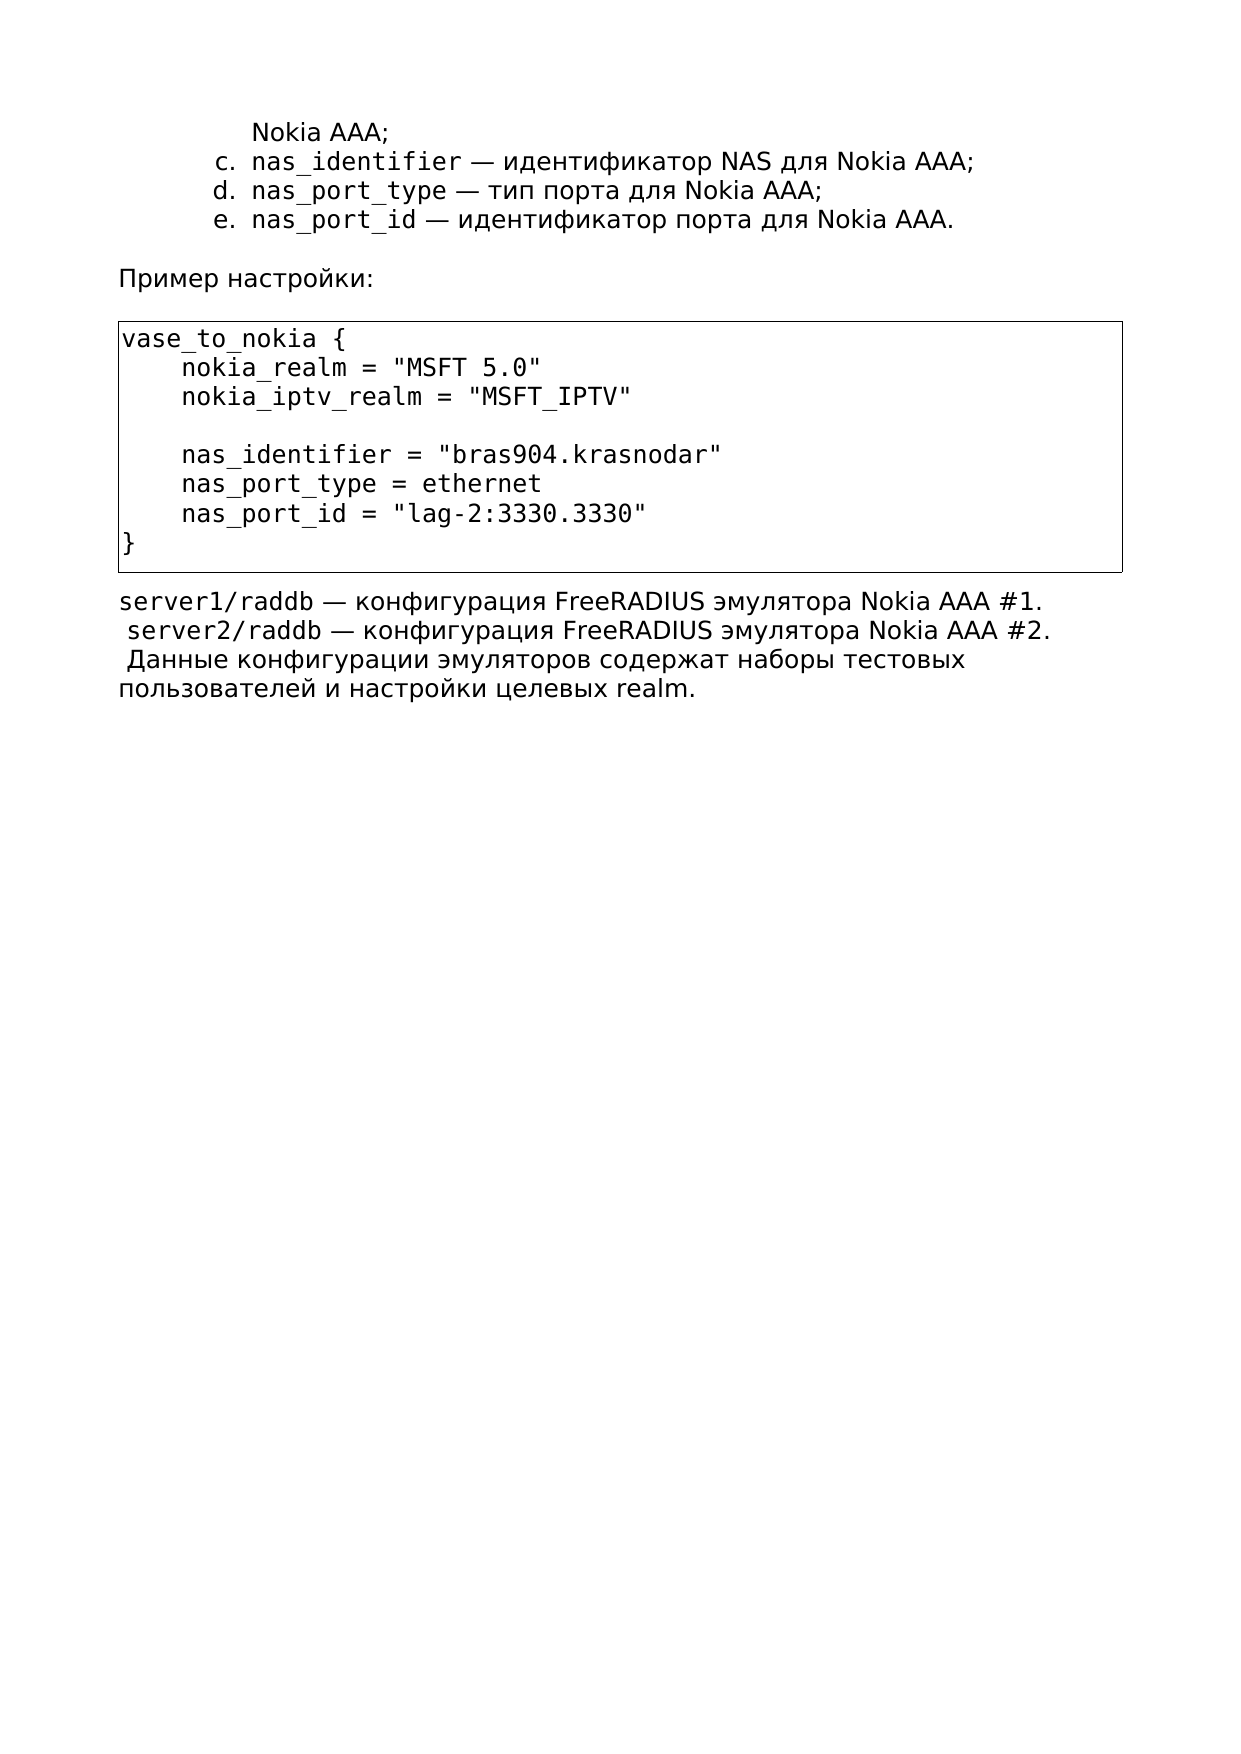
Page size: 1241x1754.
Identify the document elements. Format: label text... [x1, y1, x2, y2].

list nas_port_type — тип порта для Nokia AAA; [236, 176, 1122, 206]
list nas_port_id — идентификатор порта для Nokia AAA. [236, 206, 1122, 235]
text Пример настройки: [118, 264, 1122, 293]
list Nokia AAA; [236, 118, 1122, 147]
text server1/raddb — конфигурация FreeRADIUS эмулятора Nokia AAA #1. server2/raddb — конфигурация FreeRADIUS эмулятора Nokia AAA #2. Данные конфигурации эмуляторов содержат наборы тестовых пользователей и настройки целевых realm. [118, 587, 1122, 703]
list nas_identifier — идентификатор NAS для Nokia AAA; [236, 147, 1122, 176]
table_header vase_to_nokia { nokia_realm = "MSFT 5.0" nokia_iptv_realm = "MSFT_IPTV" nas_identifier = "bras904.krasnodar" nas_port_type = ethernet nas_port_id = "lag-2:3330.3330" } [119, 322, 1122, 572]
